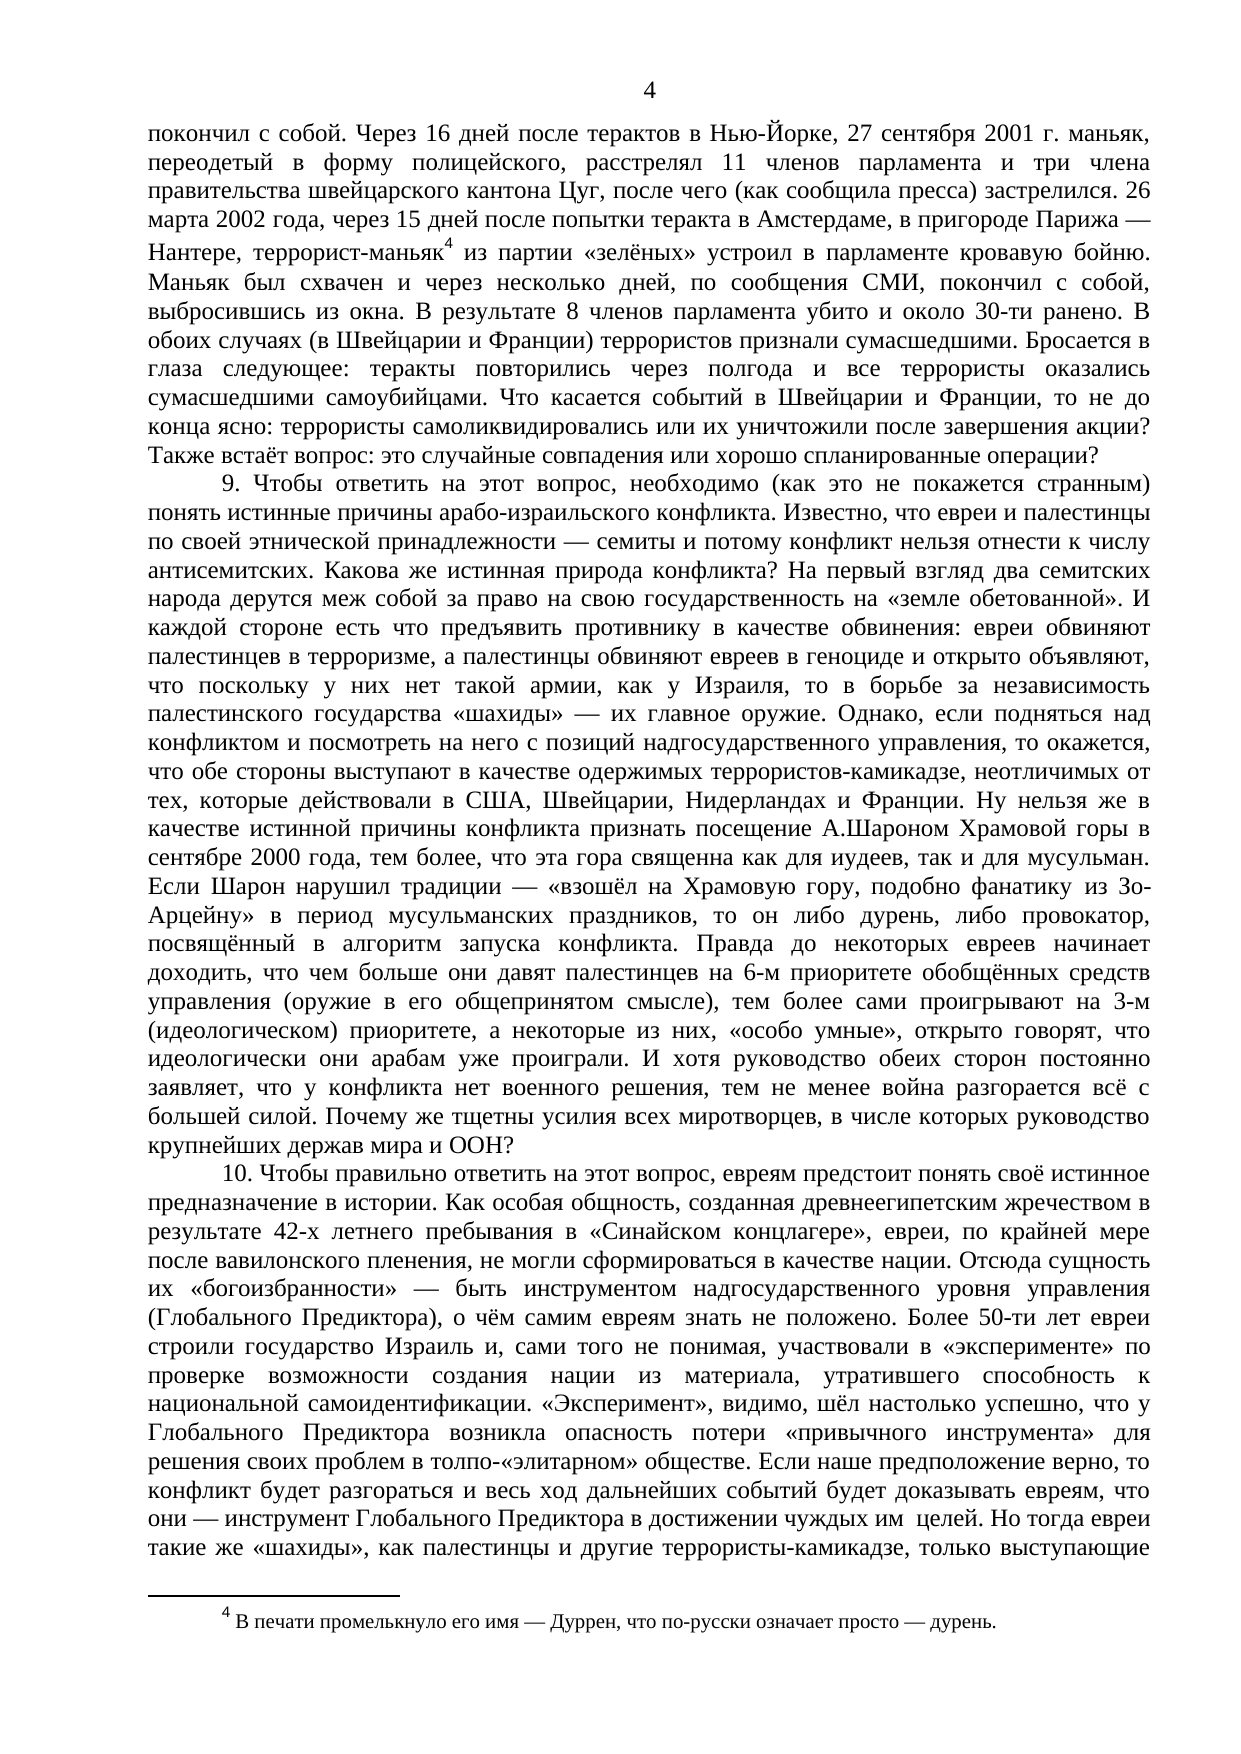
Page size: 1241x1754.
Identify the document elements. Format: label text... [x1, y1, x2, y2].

text покончил с собой. Через 16 дней после терактов в Нью-Йорке, 27 сентября 2001 г. маньяк, переодетый в форму полицейского, расстрелял 11 членов парламента и три члена правительства швейцарского кантона Цуг, после чего (как сообщила пресса) застрелился. 26 марта 2002 года, через 15 дней после попытки теракта в Амстердаме, в пригороде Парижа — Нантере, террорист-маньяк из партии «зелёных» устроил в парламенте кровавую бойню. Маньяк был схвачен и через несколько дней, по сообщения СМИ, покончил с собой, выбросившись из окна. В результате 8 членов парламента убито и около 30-ти ранено. В обоих случаях (в Швейцарии и Франции) террористов признали сумасшедшими. Бросается в глаза следующее: теракты повторились через полгода и все террористы оказались сумасшедшими самоубийцами. Что касается событий в Швейцарии и Франции, то не до конца ясно: террористы самоликвидировались или их уничтожили после завершения акции? Также встаёт вопрос: это случайные совпадения или хорошо спланированные операции? [148, 118, 1152, 468]
text В печати промелькнуло его имя — Дуррен, что по-русски означает просто — дурень. [148, 1602, 1152, 1636]
text 10. Чтобы правильно ответить на этот вопрос, евреям предстоит понять своё истинное предназначение в истории. Как особая общность, созданная древнеегипетским жречеством в результате 42-х летнего пребывания в «Синайском концлагере», евреи, по крайней мере после вавилонского пленения, не могли сформироваться в качестве нации. Отсюда сущность их «богоизбранности» — быть инструментом надгосударственного уровня управления (Глобального Предиктора), о чём самим евреям знать не положено. Более 50-ти лет евреи строили государство Израиль и, сами того не понимая, участвовали в «эксперименте» по проверке возможности создания нации из материала, утратившего способность к национальной самоидентификации. «Эксперимент», видимо, шёл настолько успешно, что у Глобального Предиктора возникла опасность потери «привычного инструмента» для решения своих проблем в толпо-«элитарном» обществе. Если наше предположение верно, то конфликт будет разгораться и весь ход дальнейших событий будет доказывать евреям, что они — инструмент Глобального Предиктора в достижении чуждых им целей. Но тогда евреи такие же «шахиды», как палестинцы и другие террористы-камикадзе, только выступающие [148, 1158, 1152, 1561]
text 9. Чтобы ответить на этот вопрос, необходимо (как это не покажется странным) понять истинные причины арабо-израильского конфликта. Известно, что евреи и палестинцы по своей этнической принадлежности — семиты и потому конфликт нельзя отнести к числу антисемитских. Какова же истинная природа конфликта? На первый взгляд два семитских народа дерутся меж собой за право на свою государственность на «земле обетованной». И каждой стороне есть что предъявить противнику в качестве обвинения: евреи обвиняют палестинцев в терроризме, а палестинцы обвиняют евреев в геноциде и открыто объявляют, что поскольку у них нет такой армии, как у Израиля, то в борьбе за независимость палестинского государства «шахиды» — их главное оружие. Однако, если подняться над конфликтом и посмотреть на него с позиций надгосударственного управления, то окажется, что обе стороны выступают в качестве одержимых террористов-камикадзе, неотличимых от тех, которые действовали в США, Швейцарии, Нидерландах и Франции. Ну нельзя же в качестве истинной причины конфликта признать посещение А.Шароном Храмовой горы в сентябре 2000 года, тем более, что эта гора священна как для иудеев, так и для мусульман. Если Шарон нарушил традиции — «взошёл на Храмовую гору, подобно фанатику из Зо-Арцейну» в период мусульманских праздников, то он либо дурень, либо провокатор, посвящённый в алгоритм запуска конфликта. Правда до некоторых евреев начинает доходить, что чем больше они давят палестинцев на 6-м приоритете обобщённых средств управления (оружие в его общепринятом смысле), тем более сами проигрывают на 3-м (идеологическом) приоритете, а некоторые из них, «особо умные», открыто говорят, что идеологически они арабам уже проиграли. И хотя руководство обеих сторон постоянно заявляет, что у конфликта нет военного решения, тем не менее война разгорается всё с большей силой. Почему же тщетны усилия всех миротворцев, в числе которых руководство крупнейших держав мира и ООН? [148, 468, 1152, 1158]
